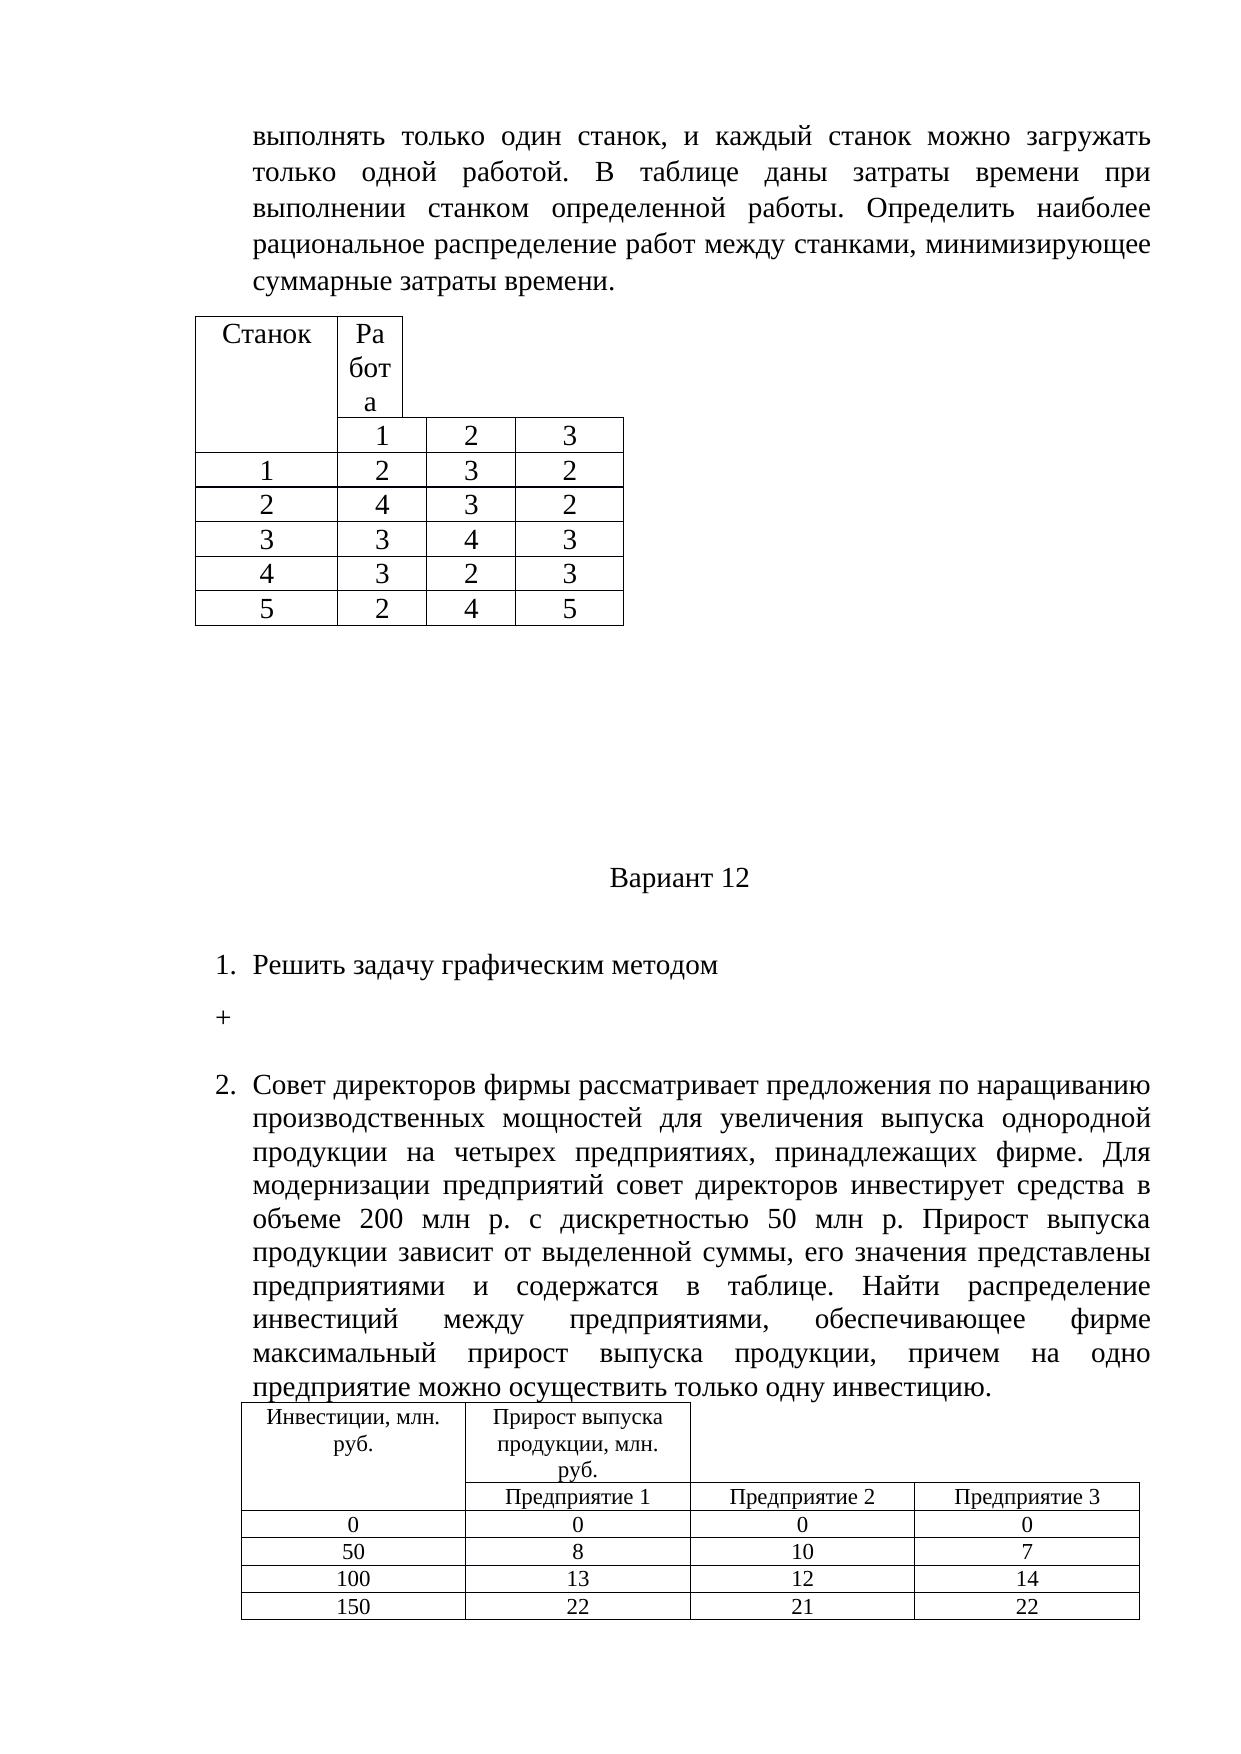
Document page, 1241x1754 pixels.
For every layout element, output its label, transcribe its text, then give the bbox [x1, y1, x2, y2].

table_cell 14 [915, 1566, 1139, 1592]
table_cell Предприятие 2 [691, 1483, 914, 1510]
table_cell Предприятие 3 [915, 1483, 1139, 1510]
table_cell 3 [516, 522, 623, 556]
table_cell 100 [242, 1566, 465, 1592]
table_cell 4 [427, 591, 515, 625]
text Вариант 12 [215, 861, 1152, 894]
table_cell 22 [466, 1593, 690, 1619]
table_cell 3 [427, 453, 515, 486]
table_cell 3 [427, 488, 515, 521]
table_cell 2 [427, 418, 515, 452]
table_cell 3 [516, 418, 623, 452]
table_cell 2 [516, 453, 623, 486]
table_header Станок [196, 317, 337, 452]
table_cell 2 [338, 591, 426, 625]
table_cell 10 [691, 1538, 914, 1564]
table_cell 2 [427, 557, 515, 590]
table_cell 2 [338, 453, 426, 486]
table_cell 150 [242, 1593, 465, 1619]
table_cell 4 [427, 522, 515, 556]
table_header Инвестиции, млн. руб. [242, 1403, 465, 1510]
table_cell 2 [516, 488, 623, 521]
table_cell 0 [242, 1511, 465, 1537]
table_cell 22 [915, 1593, 1139, 1619]
list Решить задачу графическим методом [215, 947, 1152, 980]
table_cell 13 [466, 1566, 690, 1592]
table_cell 7 [915, 1538, 1139, 1564]
table_cell 0 [691, 1511, 914, 1537]
table_cell 0 [466, 1511, 690, 1537]
list выполнять только один станок, и каждый станок можно загружать только одной работой. В таблице даны затраты времени при выполнении станком определенной работы. Определить наиболее рациональное распределение работ между станками, минимизирующее суммарные затраты времени. [215, 118, 1152, 296]
table_cell 1 [338, 418, 426, 452]
table_cell 3 [196, 522, 337, 556]
table_header Работа [338, 317, 402, 417]
table_cell 2 [196, 488, 337, 521]
table_cell 3 [338, 557, 426, 590]
text + [215, 1000, 1152, 1033]
table_cell 0 [915, 1511, 1139, 1537]
table_header Прирост выпуска продукции, млн. руб. [466, 1403, 690, 1482]
list Совет директоров фирмы рассматривает предложения по наращиванию производственных мощностей для увеличения выпуска однородной продукции на четырех предприятиях, принадлежащих фирме. Для модернизации предприятий совет директоров инвестирует средства в объеме 200 млн р. с дискретностью 50 млн р. Прирост выпуска продукции зависит от выделенной суммы, его значения представлены предприятиями и содержатся в таблице. Найти распределение инвестиций между предприятиями, обеспечивающее фирме максимальный прирост выпуска продукции, причем на одно предприятие можно осуществить только одну инвестицию. [215, 1067, 1152, 1402]
table_cell Предприятие 1 [466, 1483, 690, 1510]
table_cell 12 [691, 1566, 914, 1592]
table_cell 1 [196, 453, 337, 486]
table_cell 4 [196, 557, 337, 590]
table_cell 4 [338, 488, 426, 521]
table_cell 3 [338, 522, 426, 556]
table_cell 3 [516, 557, 623, 590]
table_cell 8 [466, 1538, 690, 1564]
table_cell 5 [516, 591, 623, 625]
table_cell 21 [691, 1593, 914, 1619]
table_cell 5 [196, 591, 337, 625]
table_cell 50 [242, 1538, 465, 1564]
